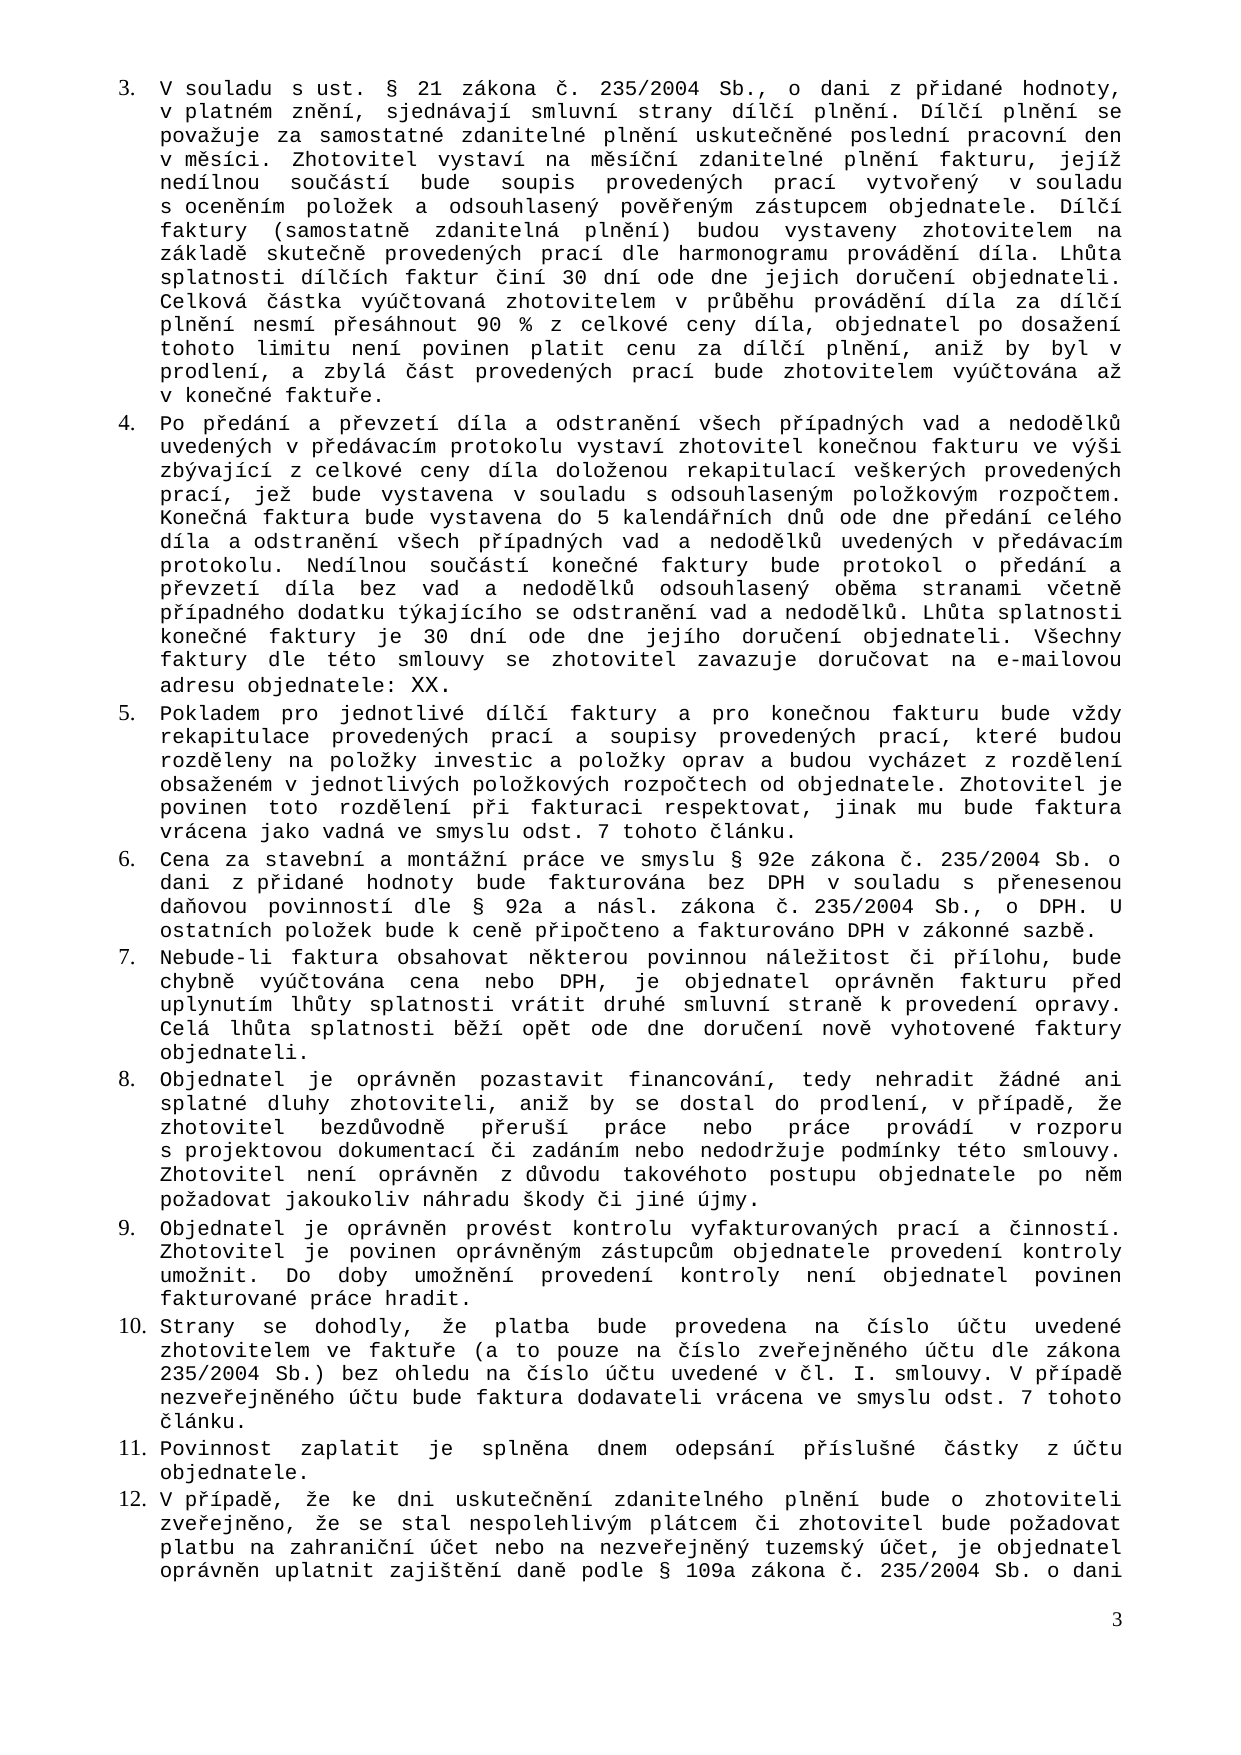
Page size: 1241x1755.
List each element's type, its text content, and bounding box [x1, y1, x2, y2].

list Nebude-li faktura obsahovat některou povinnou náležitost či přílohu, bude chybně vyúčtována cena nebo DPH, je objednatel oprávněn fakturu před uplynutím lhůty splatnosti vrátit druhé smluvní straně k provedení opravy. Celá lhůta splatnosti běží opět ode dne doručení nově vyhotovené faktury objednateli. [118, 943, 1122, 1065]
list V případě, že ke dni uskutečnění zdanitelného plnění bude o zhotoviteli zveřejněno, že se stal nespolehlivým plátcem či zhotovitel bude požadovat platbu na zahraniční účet nebo na nezveřejněný tuzemský účet, je objednatel oprávněn uplatnit zajištění daně podle § 109a zákona č. 235/2004 Sb. o dani [118, 1486, 1122, 1584]
list V souladu s ust. § 21 zákona č. 235/2004 Sb., o dani z přidané hodnoty, v platném znění, sjednávají smluvní strany dílčí plnění. Dílčí plnění se považuje za samostatné zdanitelné plnění uskutečněné poslední pracovní den v měsíci. Zhotovitel vystaví na měsíční zdanitelné plnění fakturu, jejíž nedílnou součástí bude soupis provedených prací vytvořený v souladu s oceněním položek a odsouhlasený pověřeným zástupcem objednatele. Dílčí faktury (samostatně zdanitelná plnění) budou vystaveny zhotovitelem na základě skutečně provedených prací dle harmonogramu provádění díla. Lhůta splatnosti dílčích faktur činí 30 dní ode dne jejich doručení objednateli. Celková částka vyúčtovaná zhotovitelem v průběhu provádění díla za dílčí plnění nesmí přesáhnout 90 % z celkové ceny díla, objednatel po dosažení tohoto limitu není povinen platit cenu za dílčí plnění, aniž by byl v prodlení, a zbylá část provedených prací bude zhotovitelem vyúčtována až v konečné faktuře. [118, 74, 1122, 409]
list Pokladem pro jednotlivé dílčí faktury a pro konečnou fakturu bude vždy rekapitulace provedených prací a soupisy provedených prací, které budou rozděleny na položky investic a položky oprav a budou vycházet z rozdělení obsaženém v jednotlivých položkových rozpočtech od objednatele. Zhotovitel je povinen toto rozdělení při fakturaci respektovat, jinak mu bude faktura vrácena jako vadná ve smyslu odst. 7 tohoto článku. [118, 699, 1122, 845]
list Objednatel je oprávněn provést kontrolu vyfakturovaných prací a činností. Zhotovitel je povinen oprávněným zástupcům objednatele provedení kontroly umožnit. Do doby umožnění provedení kontroly není objednatel povinen fakturované práce hradit. [118, 1213, 1122, 1312]
list Objednatel je oprávněn pozastavit financování, tedy nehradit žádné ani splatné dluhy zhotoviteli, aniž by se dostal do prodlení, v případě, že zhotovitel bezdůvodně přeruší práce nebo práce provádí v rozporu s projektovou dokumentací či zadáním nebo nedodržuje podmínky této smlouvy. Zhotovitel není oprávněn z důvodu takovéhoto postupu objednatele po něm požadovat jakoukoliv náhradu škody či jiné újmy. [118, 1065, 1122, 1213]
list Strany se dohodly, že platba bude provedena na číslo účtu uvedené zhotovitelem ve faktuře (a to pouze na číslo zveřejněného účtu dle zákona 235/2004 Sb.) bez ohledu na číslo účtu uvedené v čl. I. smlouvy. V případě nezveřejněného účtu bude faktura dodavateli vrácena ve smyslu odst. 7 tohoto článku. [118, 1312, 1122, 1434]
list Cena za stavební a montážní práce ve smyslu § 92e zákona č. 235/2004 Sb. o dani z přidané hodnoty bude fakturována bez DPH v souladu s přenesenou daňovou povinností dle § 92a a násl. zákona č. 235/2004 Sb., o DPH. U ostatních položek bude k ceně připočteno a fakturováno DPH v zákonné sazbě. [118, 845, 1122, 943]
list Povinnost zaplatit je splněna dnem odepsání příslušné částky z účtu objednatele. [118, 1434, 1122, 1486]
list Po předání a převzetí díla a odstranění všech případných vad a nedodělků uvedených v předávacím protokolu vystaví zhotovitel konečnou fakturu ve výši zbývající z celkové ceny díla doloženou rekapitulací veškerých provedených prací, jež bude vystavena v souladu s odsouhlaseným položkovým rozpočtem. Konečná faktura bude vystavena do 5 kalendářních dnů ode dne předání celého díla a odstranění všech případných vad a nedodělků uvedených v předávacím protokolu. Nedílnou součástí konečné faktury bude protokol o předání a převzetí díla bez vad a nedodělků odsouhlasený oběma stranami včetně případného dodatku týkajícího se odstranění vad a nedodělků. Lhůta splatnosti konečné faktury je 30 dní ode dne jejího doručení objednateli. Všechny faktury dle této smlouvy se zhotovitel zavazuje doručovat na e-mailovou adresu objednatele: XX. [118, 409, 1122, 699]
